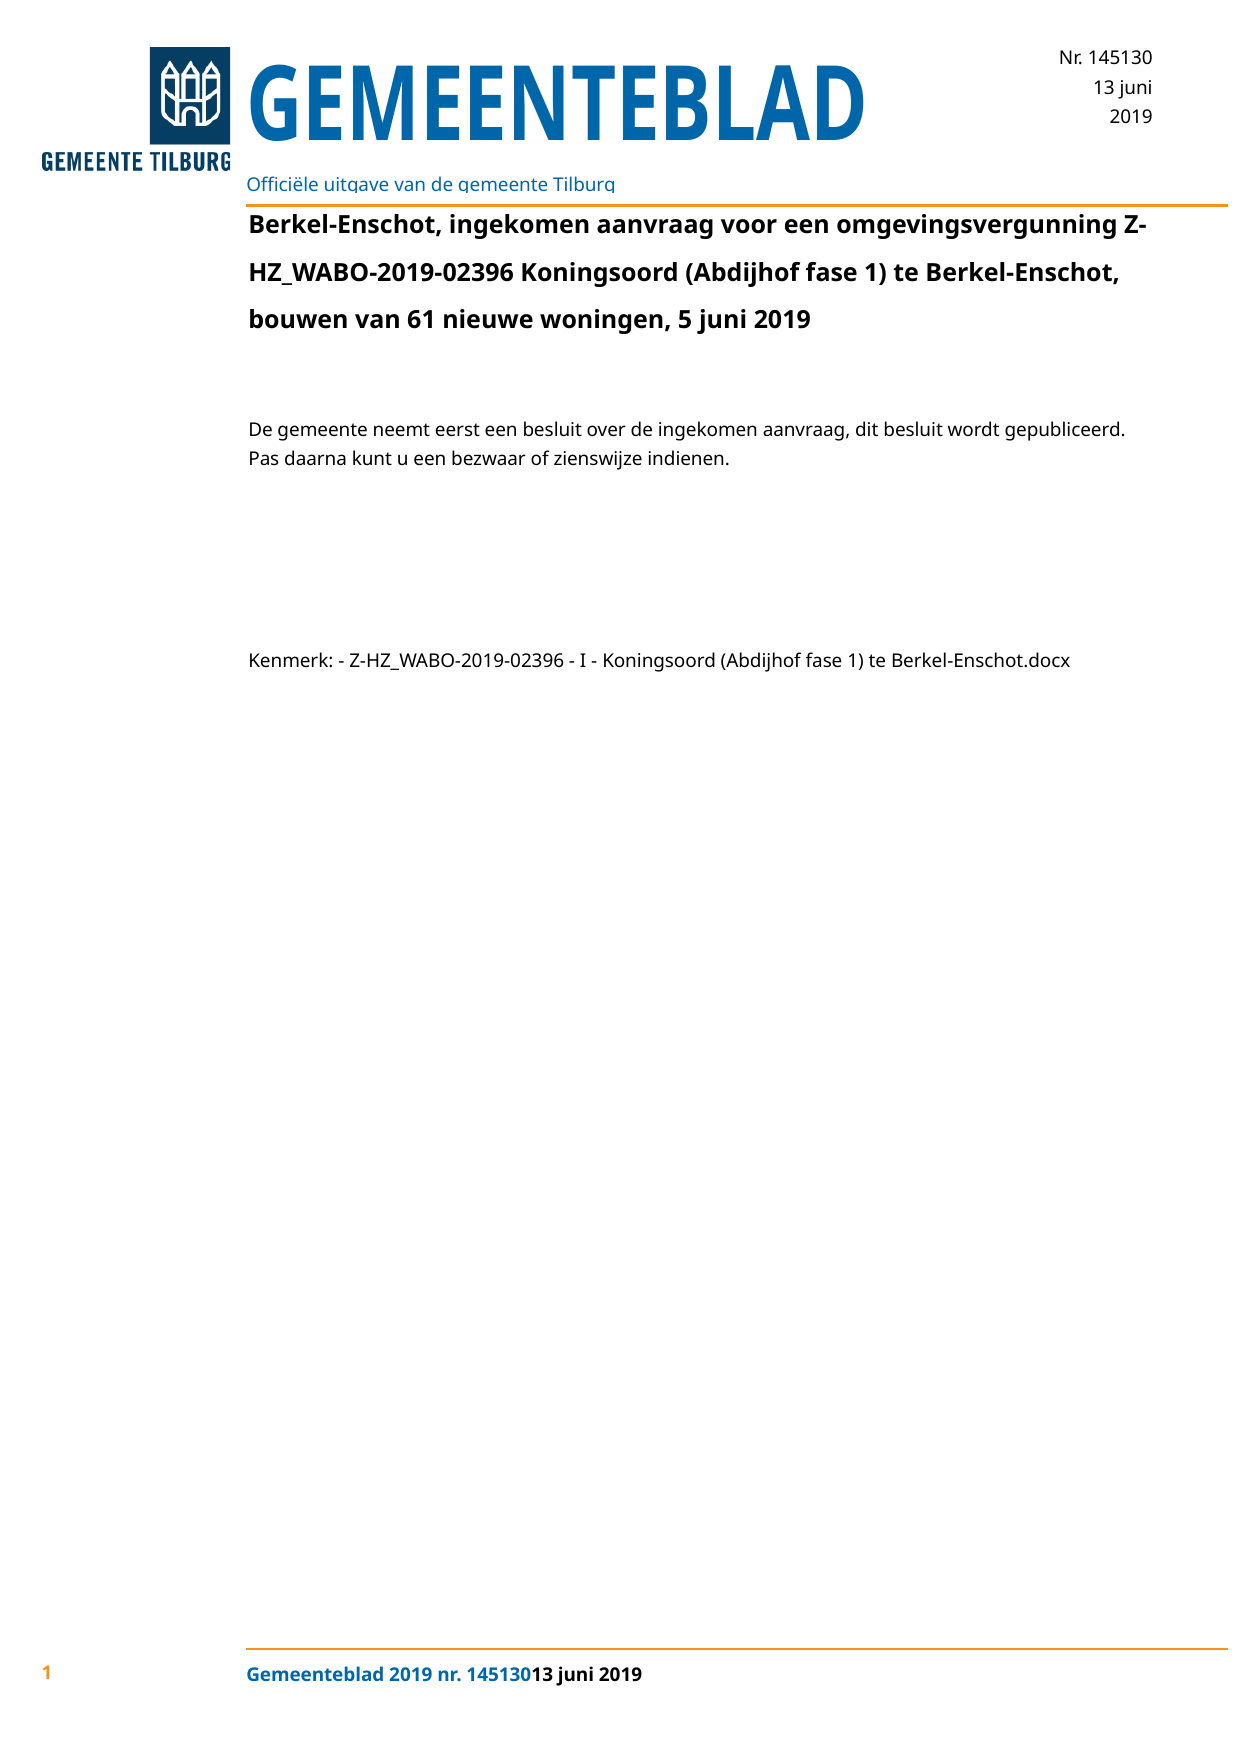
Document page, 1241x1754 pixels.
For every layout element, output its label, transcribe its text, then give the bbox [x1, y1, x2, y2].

text De gemeente neemt eerst een besluit over de ingekomen aanvraag, dit besluit wordt gepubliceerd. Pas daarna kunt u een bezwaar of zienswijze indienen. [248, 416, 1152, 471]
picture [41, 47, 231, 172]
text Kenmerk: - Z-HZ_WABO-2019-02396 - I - Koningsoord (Abdijhof fase 1) te Berkel-Enschot.docx [248, 647, 1152, 673]
text Berkel-Enschot, ingekomen aanvraag voor een omgevingsvergunning Z-HZ_WABO-2019-02396 Koningsoord (Abdijhof fase 1) te Berkel-Enschot, bouwen van 61 nieuwe woningen, 5 juni 2019 [248, 207, 1152, 336]
